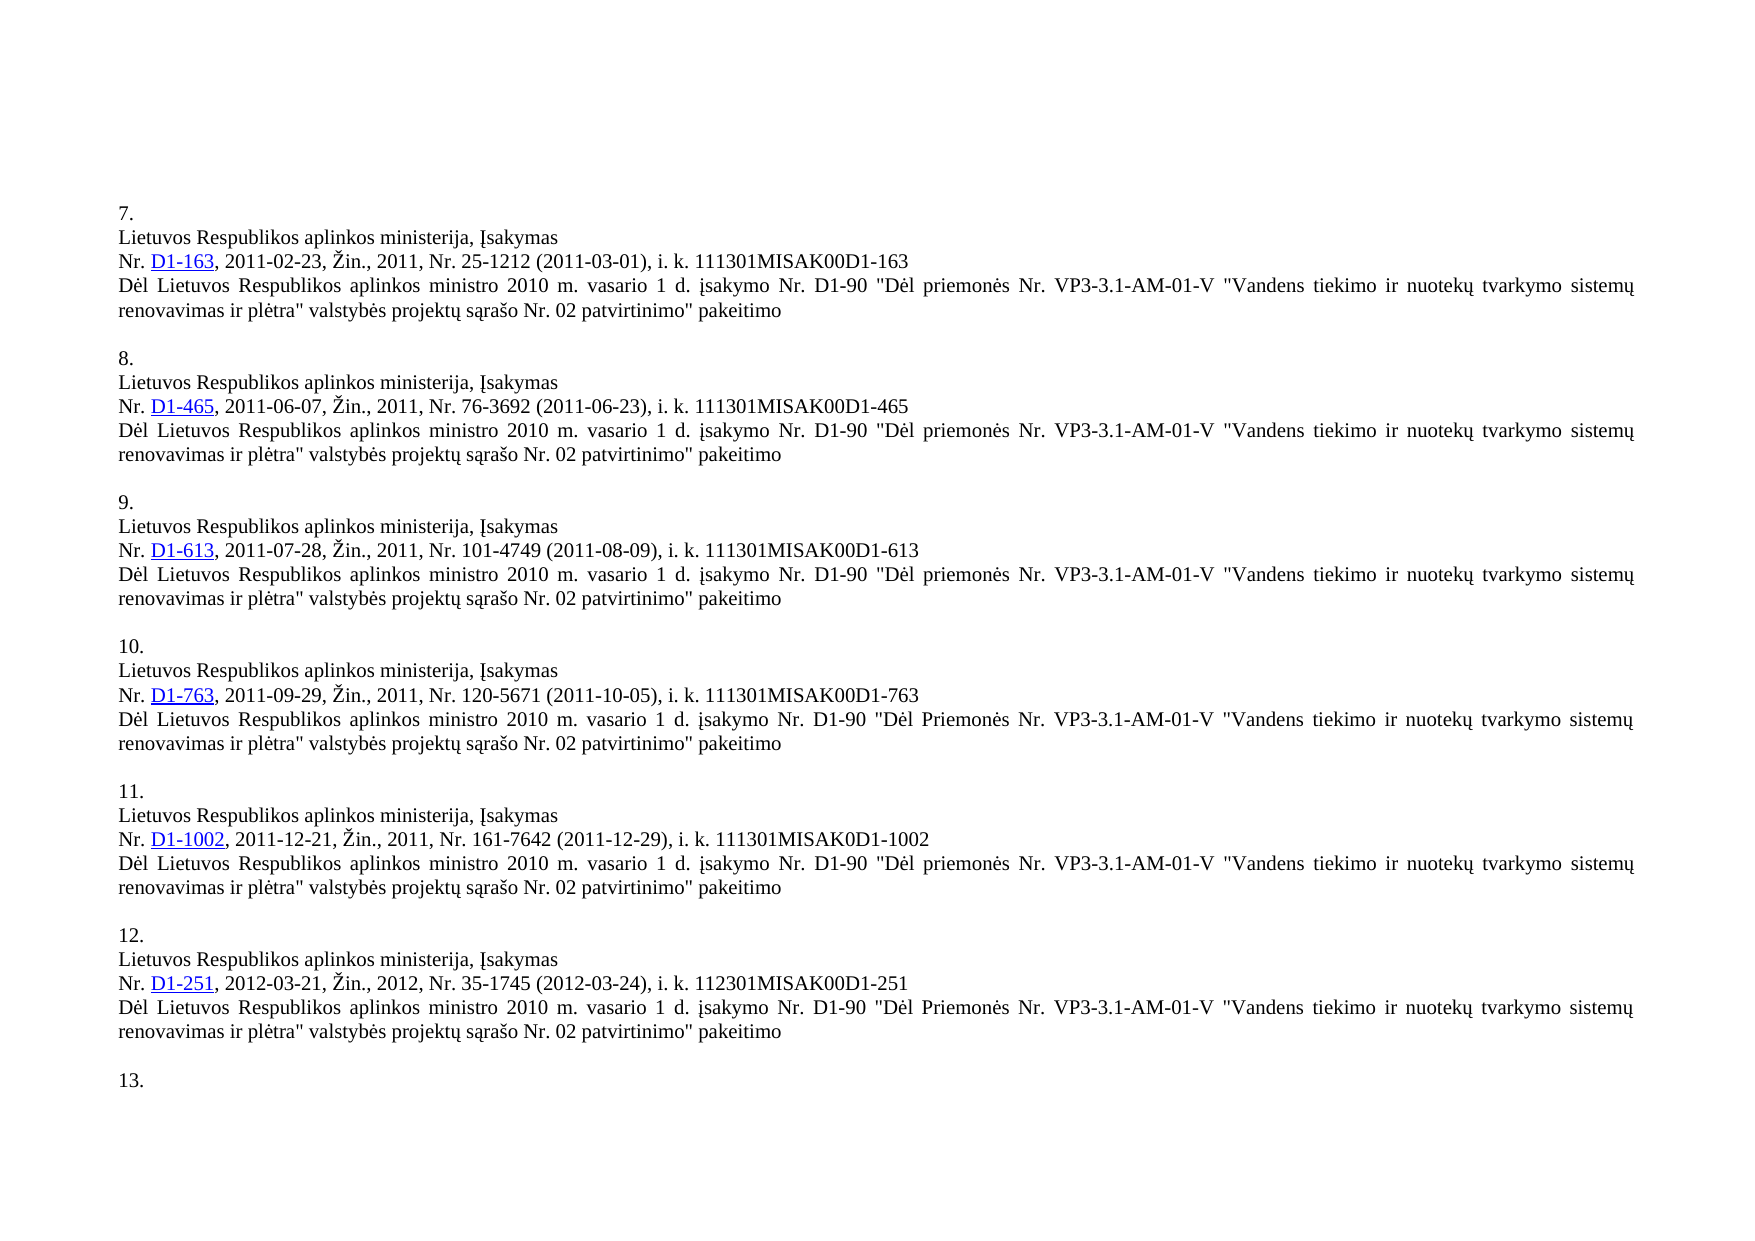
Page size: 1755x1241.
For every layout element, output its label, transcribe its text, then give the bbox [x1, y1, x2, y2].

text 11. [118, 779, 1636, 803]
text Nr. D1-163, 2011-02-23, Žin., 2011, Nr. 25-1212 (2011-03-01), i. k. 111301MISAK00D1-163 [118, 249, 1636, 273]
text 8. [118, 346, 1636, 370]
text Nr. D1-763, 2011-09-29, Žin., 2011, Nr. 120-5671 (2011-10-05), i. k. 111301MISAK00D1-763 [118, 682, 1636, 707]
text Dėl Lietuvos Respublikos aplinkos ministro 2010 m. vasario 1 d. įsakymo Nr. D1-90 "Dėl Priemonės Nr. VP3-3.1-AM-01-V "Vandens tiekimo ir nuotekų tvarkymo sistemų renovavimas ir plėtra" valstybės projektų sąrašo Nr. 02 patvirtinimo" pakeitimo [118, 995, 1636, 1043]
text Dėl Lietuvos Respublikos aplinkos ministro 2010 m. vasario 1 d. įsakymo Nr. D1-90 "Dėl Priemonės Nr. VP3-3.1-AM-01-V "Vandens tiekimo ir nuotekų tvarkymo sistemų renovavimas ir plėtra" valstybės projektų sąrašo Nr. 02 patvirtinimo" pakeitimo [118, 707, 1636, 755]
text 10. [118, 634, 1636, 658]
text Dėl Lietuvos Respublikos aplinkos ministro 2010 m. vasario 1 d. įsakymo Nr. D1-90 "Dėl priemonės Nr. VP3-3.1-AM-01-V "Vandens tiekimo ir nuotekų tvarkymo sistemų renovavimas ir plėtra" valstybės projektų sąrašo Nr. 02 patvirtinimo" pakeitimo [118, 562, 1636, 610]
text Lietuvos Respublikos aplinkos ministerija, Įsakymas [118, 514, 1636, 538]
text 12. [118, 923, 1636, 947]
text Lietuvos Respublikos aplinkos ministerija, Įsakymas [118, 370, 1636, 394]
text Nr. D1-465, 2011-06-07, Žin., 2011, Nr. 76-3692 (2011-06-23), i. k. 111301MISAK00D1-465 [118, 394, 1636, 418]
text 13. [118, 1067, 1636, 1092]
text Nr. D1-251, 2012-03-21, Žin., 2012, Nr. 35-1745 (2012-03-24), i. k. 112301MISAK00D1-251 [118, 971, 1636, 995]
text Lietuvos Respublikos aplinkos ministerija, Įsakymas [118, 947, 1636, 971]
text Lietuvos Respublikos aplinkos ministerija, Įsakymas [118, 803, 1636, 827]
text Lietuvos Respublikos aplinkos ministerija, Įsakymas [118, 658, 1636, 682]
text Dėl Lietuvos Respublikos aplinkos ministro 2010 m. vasario 1 d. įsakymo Nr. D1-90 "Dėl priemonės Nr. VP3-3.1-AM-01-V "Vandens tiekimo ir nuotekų tvarkymo sistemų renovavimas ir plėtra" valstybės projektų sąrašo Nr. 02 patvirtinimo" pakeitimo [118, 418, 1636, 466]
text Lietuvos Respublikos aplinkos ministerija, Įsakymas [118, 225, 1636, 249]
text Dėl Lietuvos Respublikos aplinkos ministro 2010 m. vasario 1 d. įsakymo Nr. D1-90 "Dėl priemonės Nr. VP3-3.1-AM-01-V "Vandens tiekimo ir nuotekų tvarkymo sistemų renovavimas ir plėtra" valstybės projektų sąrašo Nr. 02 patvirtinimo" pakeitimo [118, 273, 1636, 322]
text Nr. D1-1002, 2011-12-21, Žin., 2011, Nr. 161-7642 (2011-12-29), i. k. 111301MISAK0D1-1002 [118, 827, 1636, 851]
text Nr. D1-613, 2011-07-28, Žin., 2011, Nr. 101-4749 (2011-08-09), i. k. 111301MISAK00D1-613 [118, 538, 1636, 562]
text Dėl Lietuvos Respublikos aplinkos ministro 2010 m. vasario 1 d. įsakymo Nr. D1-90 "Dėl priemonės Nr. VP3-3.1-AM-01-V "Vandens tiekimo ir nuotekų tvarkymo sistemų renovavimas ir plėtra" valstybės projektų sąrašo Nr. 02 patvirtinimo" pakeitimo [118, 851, 1636, 899]
text 9. [118, 490, 1636, 514]
text 7. [118, 201, 1636, 225]
